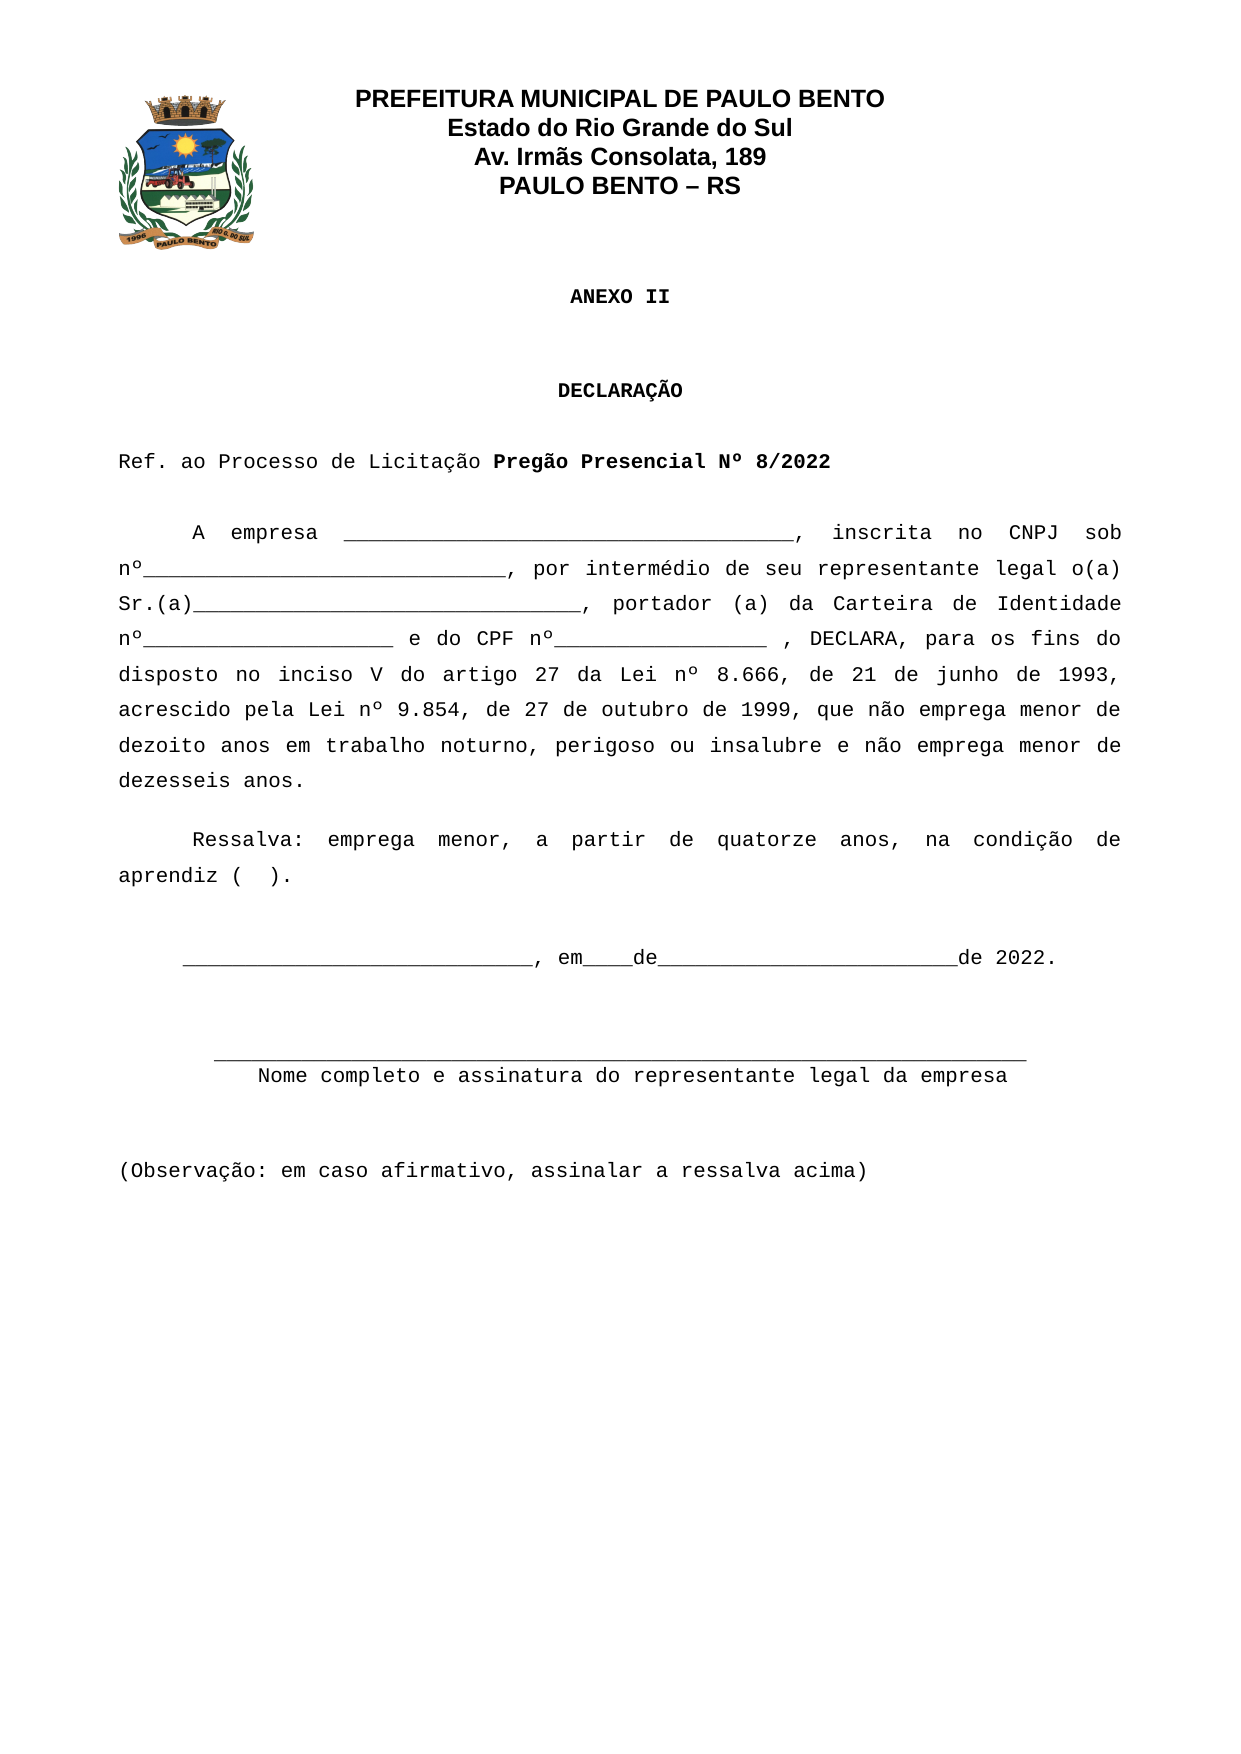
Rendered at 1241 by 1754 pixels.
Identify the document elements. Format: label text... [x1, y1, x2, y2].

text DECLARAÇÃO [118, 380, 1122, 404]
text ANEXO II [118, 286, 1122, 309]
text Ref. ao Processo de Licitação Pregão Presencial Nº 8/2022 [118, 451, 1122, 475]
text ____________________________, em____de________________________de 2022. [118, 947, 1122, 971]
text (Observação: em caso afirmativo, assinalar a ressalva acima) [118, 1160, 1122, 1184]
text Nome completo e assinatura do representante legal da empresa [118, 1066, 1122, 1089]
text Ressalva: emprega menor, a partir de quatorze anos, na condição de aprendiz ( ). [118, 829, 1122, 888]
text A empresa ____________________________________, inscrita no CNPJ sob nº_____________________________, por intermédio de seu representante legal o(a) Sr.(a)_______________________________, portador (a) da Carteira de Identidade nº____________________ e do CPF nº_________________ , DECLARA, para os fins do disposto no inciso V do artigo 27 da Lei nº 8.666, de 21 de junho de 1993, acrescido pela Lei nº 9.854, de 27 de outubro de 1999, que não emprega menor de dezoito anos em trabalho noturno, perigoso ou insalubre e não emprega menor de dezesseis anos. [118, 522, 1122, 794]
text _________________________________________________________________ [118, 1042, 1122, 1066]
picture [118, 95, 254, 250]
